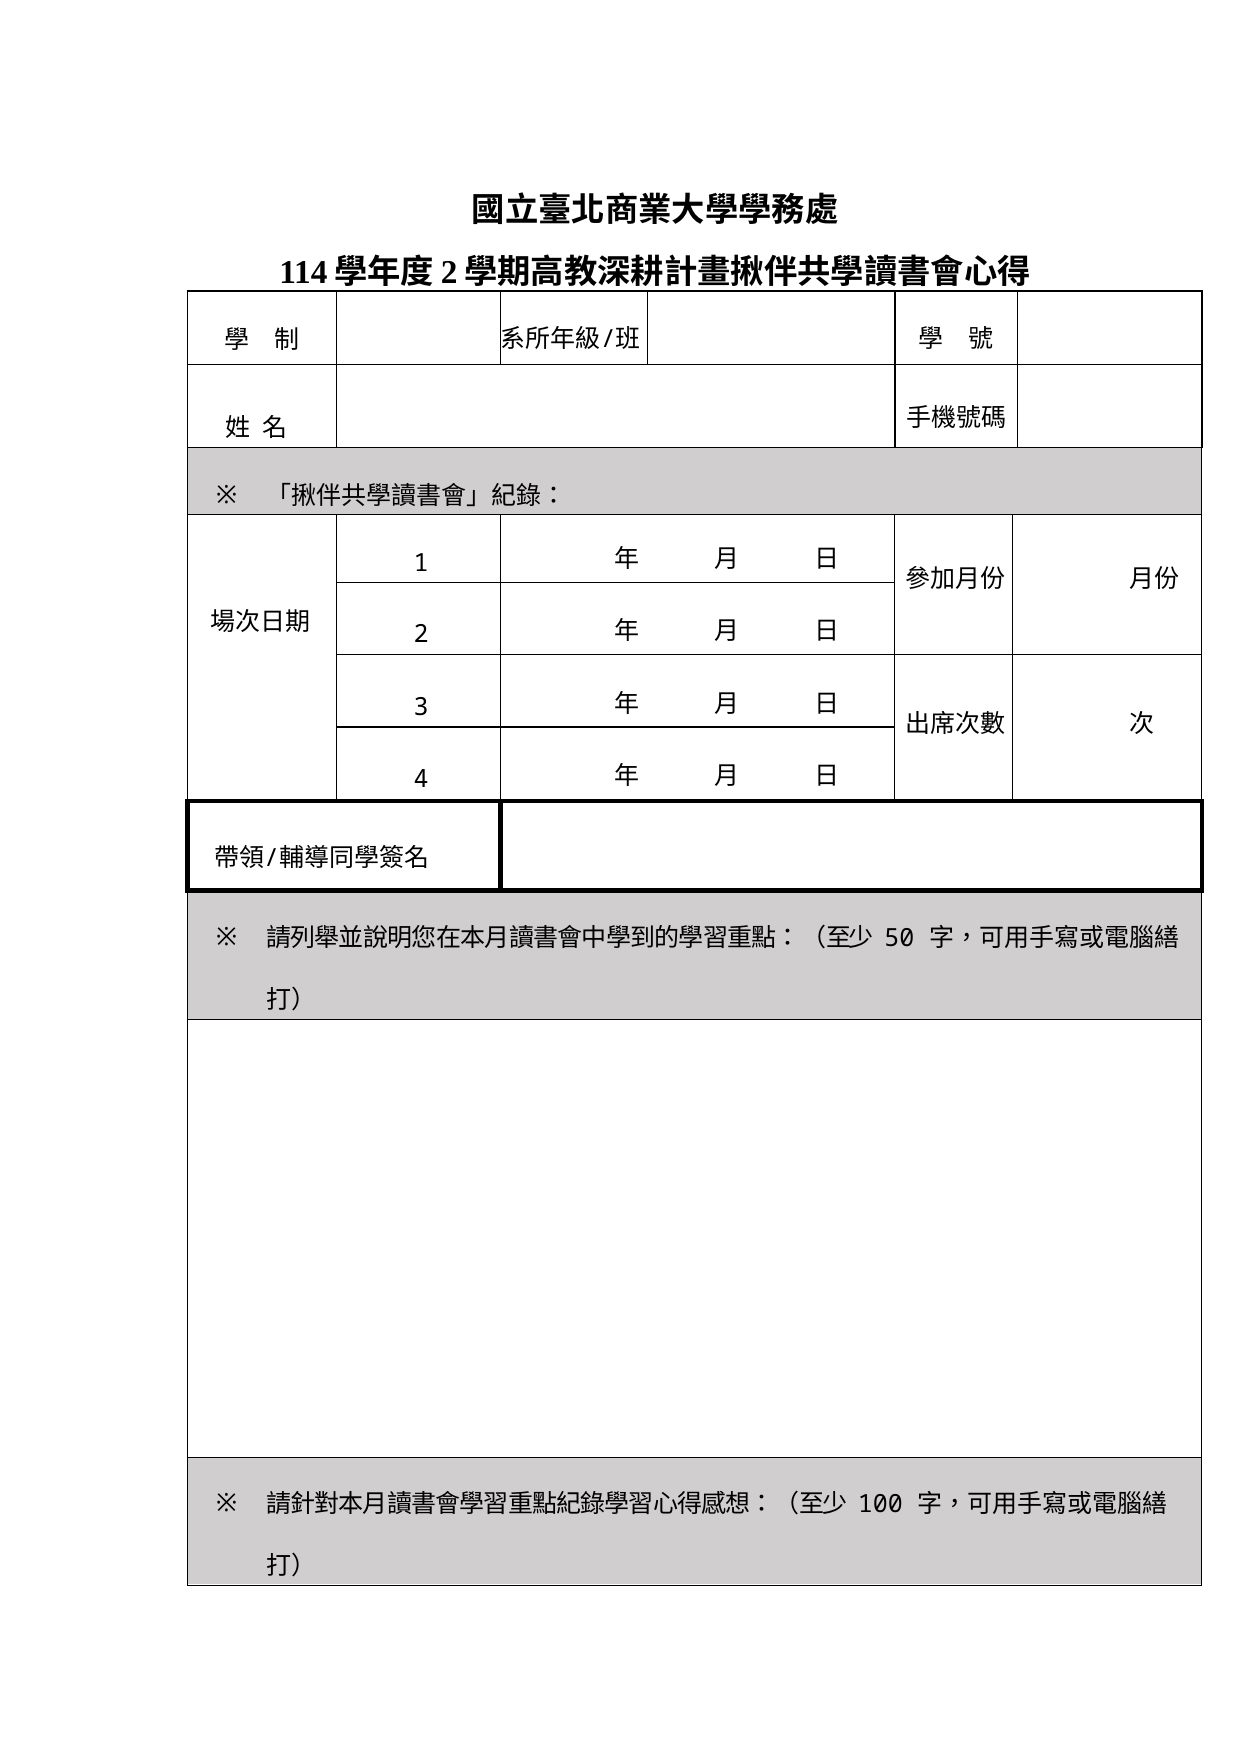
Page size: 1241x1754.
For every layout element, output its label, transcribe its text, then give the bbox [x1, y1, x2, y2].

table_cell 帶領/輔導同學簽名 [190, 803, 498, 888]
table_cell 請針對本月讀書會學習重點紀錄學習心得感想：（至少 100 字，可用手寫或電腦繕打） [251, 1458, 1201, 1584]
text 國立臺北商業大學學務處 [187, 165, 1122, 227]
table_cell 場次日期 [188, 515, 336, 799]
table_cell [503, 803, 1200, 888]
table_cell 參加月份 [895, 515, 1012, 654]
table_cell 年 月 日 [501, 655, 894, 726]
table_cell 年 月 日 [501, 728, 894, 799]
table_cell 手機號碼 [896, 365, 1017, 447]
table_cell 2 [337, 583, 500, 654]
table_cell ※ [188, 1458, 251, 1584]
table_cell 「揪伴共學讀書會」紀錄： [251, 448, 1201, 514]
table_header 學 制 [188, 292, 336, 363]
table_cell 3 [337, 655, 500, 726]
table_cell [337, 365, 894, 447]
table_cell 姓 名 [188, 365, 336, 447]
table_cell 年 月 日 [501, 583, 894, 654]
table_cell 次 [1013, 655, 1201, 799]
table_cell 4 [337, 728, 500, 799]
table_header [337, 292, 500, 363]
table_cell 1 [337, 515, 500, 582]
table_cell ※ [188, 448, 251, 514]
table_cell [1018, 365, 1201, 447]
table_cell 請列舉並說明您在本月讀書會中學到的學習重點：（至少 50 字，可用手寫或電腦繕打） [251, 893, 1201, 1019]
table_cell ※ [188, 893, 251, 1019]
table_cell 出席次數 [895, 655, 1012, 799]
table_cell 年 月 日 [501, 515, 894, 582]
table_header 系所年級/班 [501, 292, 647, 363]
table_header [1018, 292, 1201, 363]
text 114學年度2學期高教深耕計畫揪伴共學讀書會心得 [187, 227, 1122, 290]
table_header 學 號 [896, 292, 1017, 363]
table_header [648, 292, 894, 363]
table_cell [188, 1020, 1201, 1457]
table_cell 月份 [1013, 515, 1201, 654]
